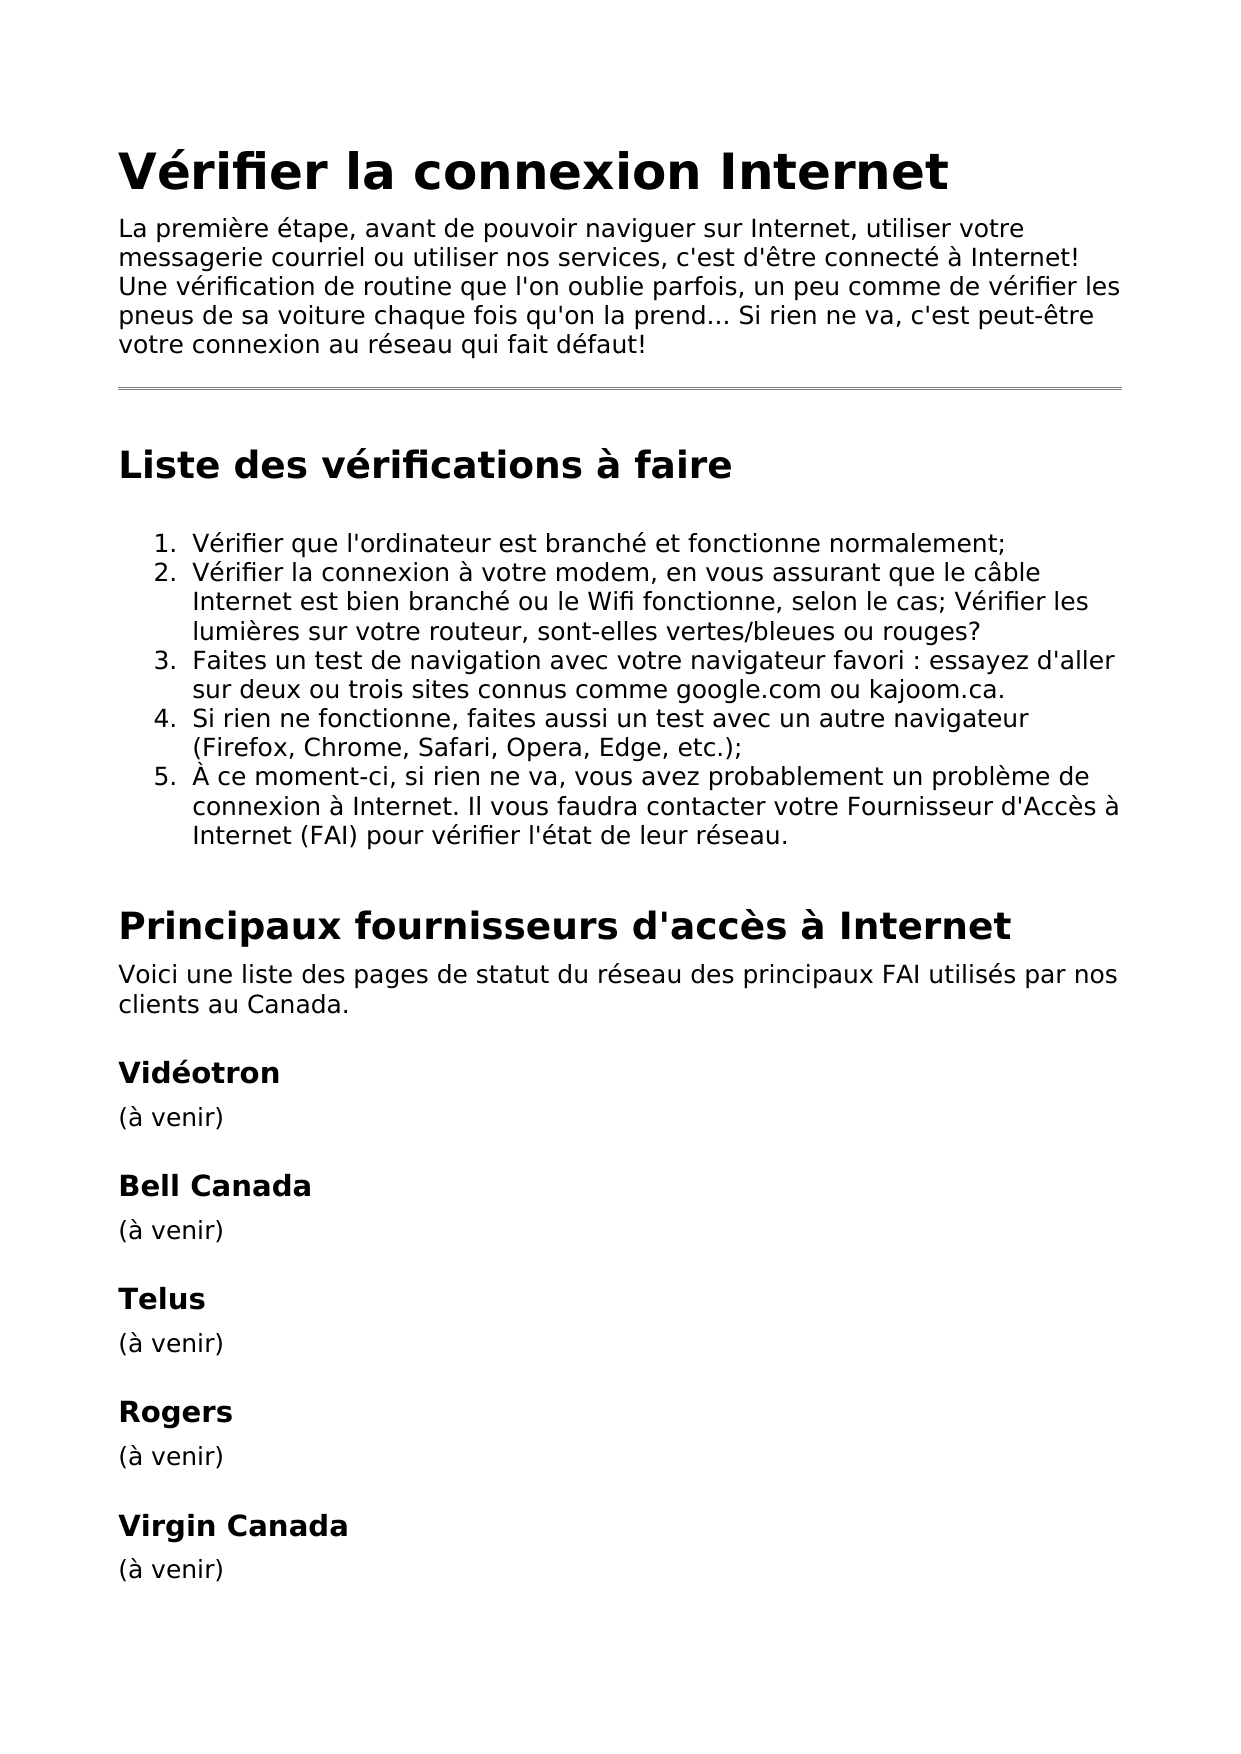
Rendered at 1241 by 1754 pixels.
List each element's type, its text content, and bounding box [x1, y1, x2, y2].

list À ce moment-ci, si rien ne va, vous avez probablement un problème de connexion à Internet. Il vous faudra contacter votre Fournisseur d'Accès à Internet (FAI) pour vérifier l'état de leur réseau. [177, 762, 1122, 850]
subtitle Bell Canada [118, 1169, 1122, 1203]
subtitle Telus [118, 1283, 1122, 1317]
text (à venir) [118, 1555, 1122, 1584]
list Si rien ne fonctionne, faites aussi un test avec un autre navigateur (Firefox, Chrome, Safari, Opera, Edge, etc.); [177, 704, 1122, 762]
text La première étape, avant de pouvoir naviguer sur Internet, utiliser votre messagerie courriel ou utiliser nos services, c'est d'être connecté à Internet! Une vérification de routine que l'on oublie parfois, un peu comme de vérifier les pneus de sa voiture chaque fois qu'on la prend... Si rien ne va, c'est peut-être votre connexion au réseau qui fait défaut! [118, 214, 1122, 360]
subtitle Vérifier la connexion Internet [118, 143, 1122, 201]
list Faites un test de navigation avec votre navigateur favori : essayez d'aller sur deux ou trois sites connus comme google.com ou kajoom.ca. [177, 646, 1122, 704]
subtitle Vidéotron [118, 1056, 1122, 1090]
subtitle Liste des vérifications à faire [118, 443, 1122, 487]
subtitle Rogers [118, 1396, 1122, 1430]
text (à venir) [118, 1216, 1122, 1245]
text (à venir) [118, 1103, 1122, 1132]
list Vérifier que l'ordinateur est branché et fonctionne normalement; [177, 529, 1122, 558]
text (à venir) [118, 1329, 1122, 1358]
subtitle Principaux fournisseurs d'accès à Internet [118, 904, 1122, 948]
subtitle Virgin Canada [118, 1509, 1122, 1543]
list Vérifier la connexion à votre modem, en vous assurant que le câble Internet est bien branché ou le Wifi fonctionne, selon le cas; Vérifier les lumières sur votre routeur, sont-elles vertes/bleues ou rouges? [177, 558, 1122, 646]
text (à venir) [118, 1442, 1122, 1471]
text Voici une liste des pages de statut du réseau des principaux FAI utilisés par nos clients au Canada. [118, 961, 1122, 1019]
